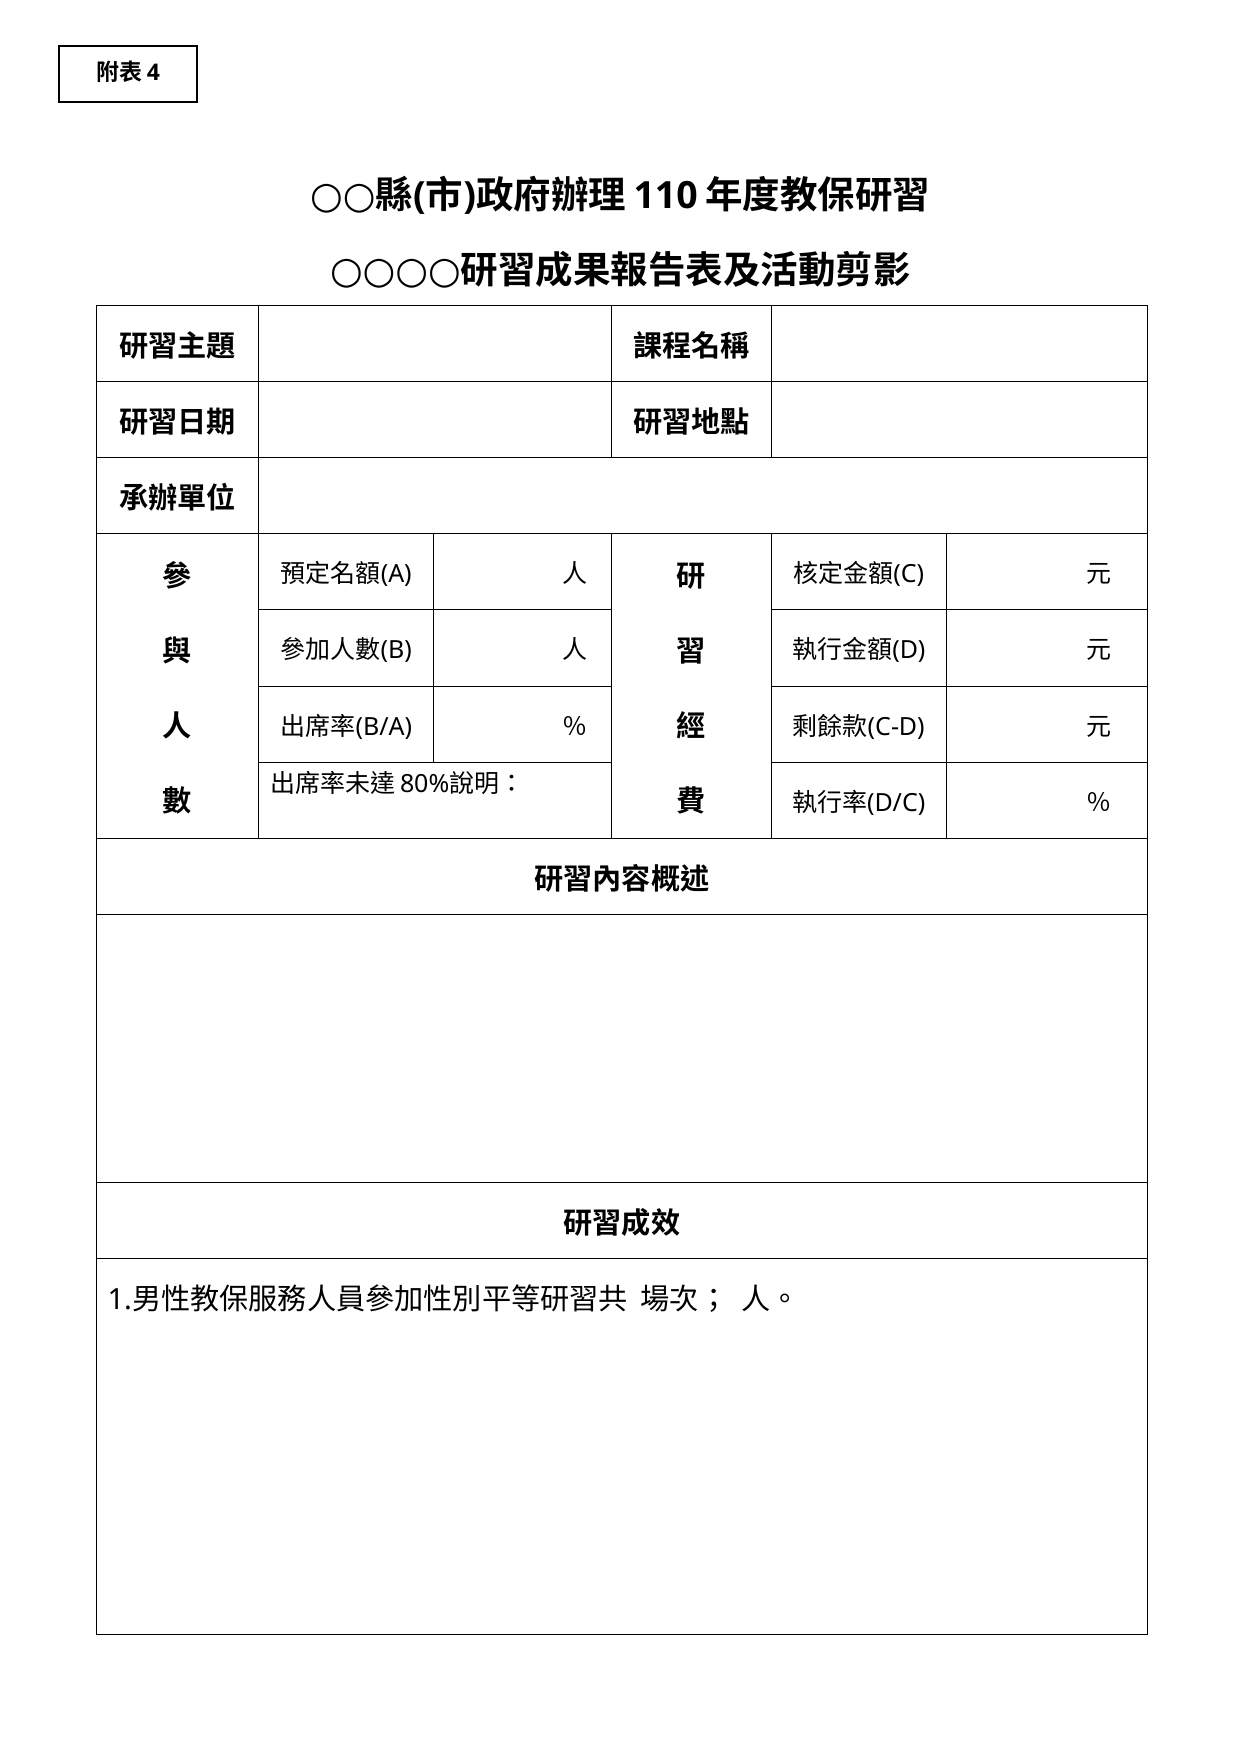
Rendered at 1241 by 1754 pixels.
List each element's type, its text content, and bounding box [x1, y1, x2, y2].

table_cell 人 [434, 534, 611, 609]
table_cell 研習內容概述 [97, 839, 1147, 914]
table_cell 核定金額(C) [772, 534, 946, 609]
table_cell 預定名額(A) [259, 534, 433, 609]
table_header [772, 306, 1147, 381]
table_cell 人 [434, 610, 611, 686]
table_cell ％ [434, 687, 611, 762]
table_cell 執行金額(D) [772, 610, 946, 686]
table_cell 參加人數(B) [259, 610, 433, 686]
table_cell 出席率(B/A) [259, 687, 433, 762]
table_cell [772, 382, 1147, 457]
table_cell 元 [947, 534, 1147, 609]
table_cell 元 [947, 687, 1147, 762]
table_cell ％ [947, 763, 1147, 838]
table_cell 參 與 人 數 [97, 534, 258, 838]
text 附表4 [75, 54, 181, 87]
table_cell [97, 915, 1147, 1182]
table_header [259, 306, 611, 381]
table_cell 研 習 經 費 [612, 534, 771, 838]
table_cell 執行率(D/C) [772, 763, 946, 838]
table_cell 剩餘款(C-D) [772, 687, 946, 762]
table_cell [259, 382, 611, 457]
table_cell 研習日期 [97, 382, 258, 457]
table_header 課程名稱 [612, 306, 771, 381]
table_cell 1.男性教保服務人員參加性別平等研習共 場次； 人。 [97, 1259, 1147, 1634]
table_cell 研習地點 [612, 382, 771, 457]
table_cell 研習成效 [97, 1183, 1147, 1258]
table_cell 出席率未達80%說明： [259, 763, 611, 838]
table_cell 元 [947, 610, 1147, 686]
table_header 研習主題 [97, 306, 258, 381]
text ○○縣(市)政府辦理110年度教保研習 [59, 155, 1181, 230]
table_cell 承辦單位 [97, 458, 258, 533]
text ○○○○研習成果報告表及活動剪影 [59, 230, 1181, 305]
table_cell [259, 458, 1147, 533]
